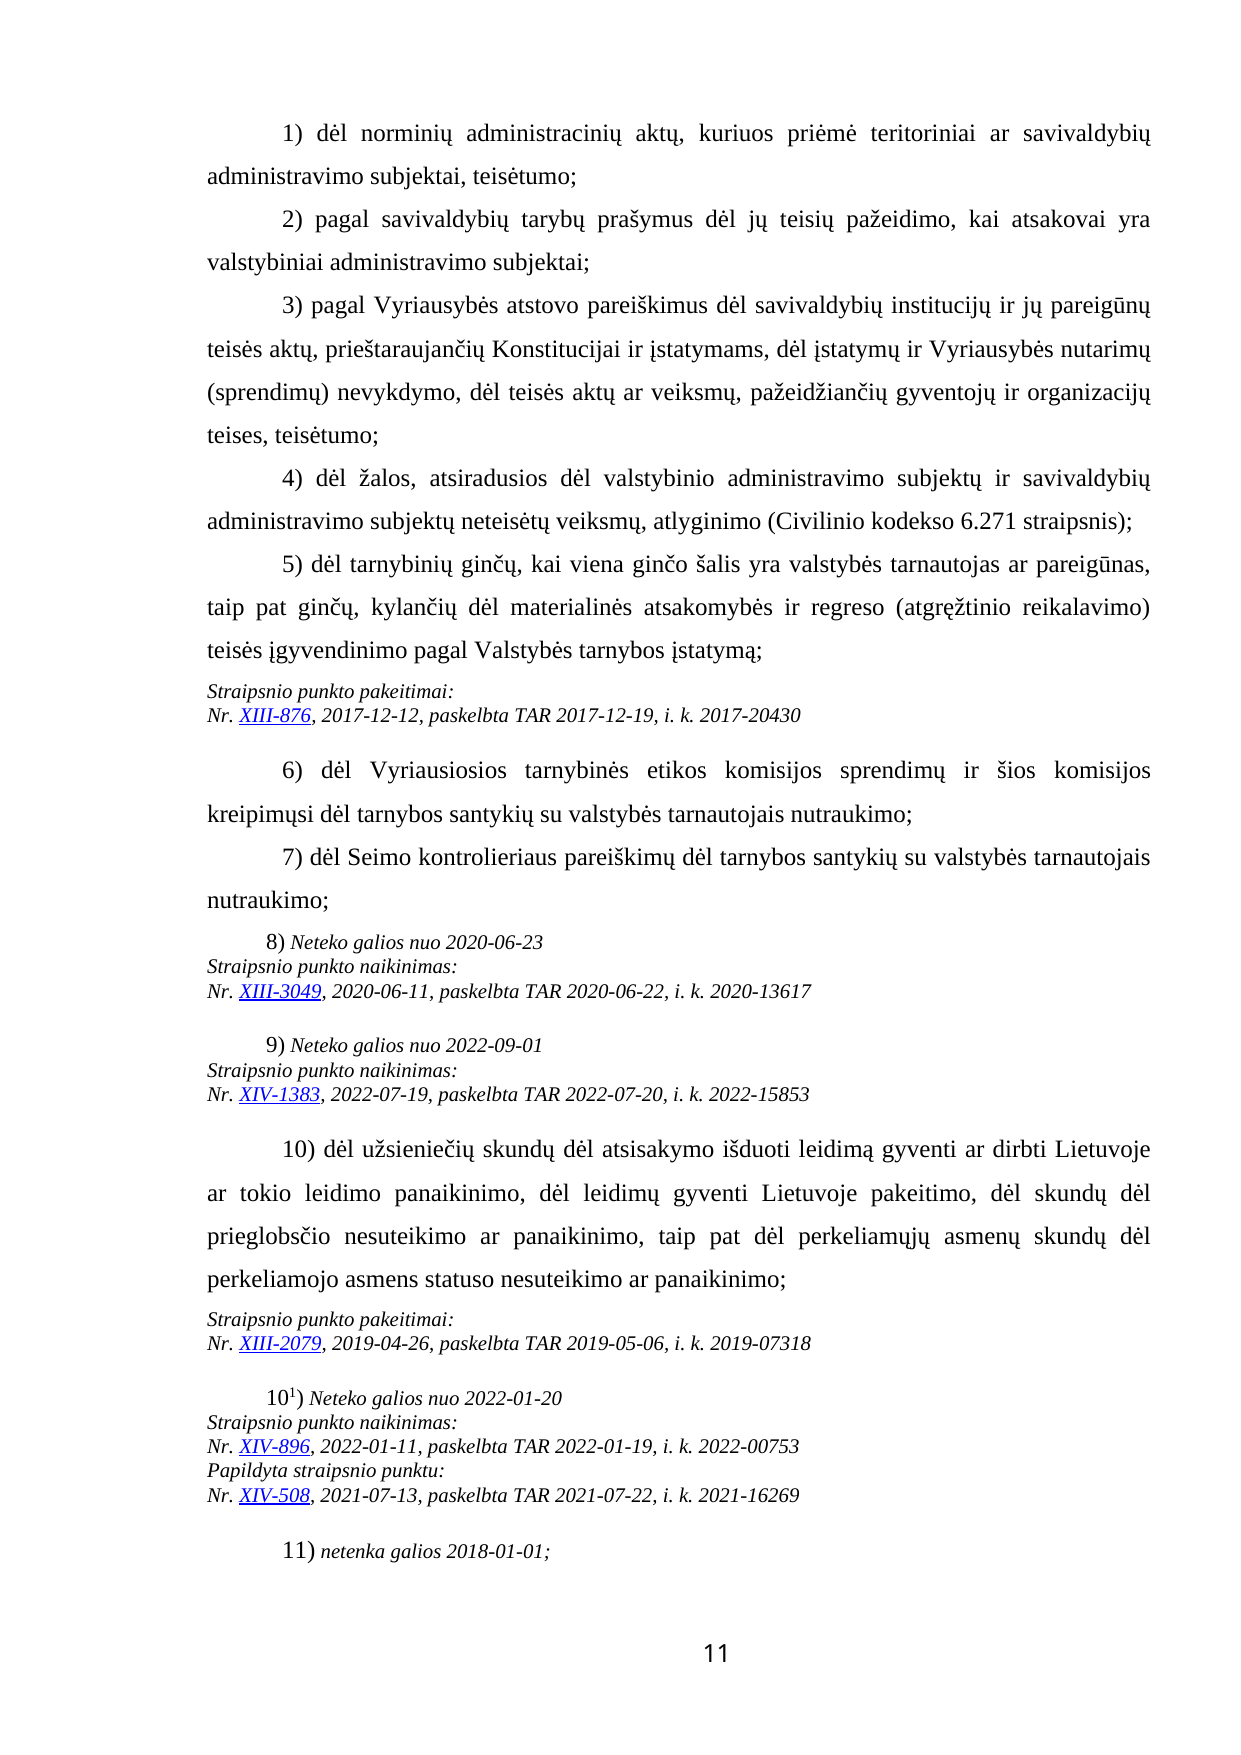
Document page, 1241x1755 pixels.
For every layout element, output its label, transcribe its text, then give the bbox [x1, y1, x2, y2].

text Straipsnio punkto naikinimas: [207, 1410, 1152, 1434]
text Straipsnio punkto pakeitimai: [207, 1307, 1152, 1331]
text 8) Neteko galios nuo 2020-06-23 [207, 928, 1152, 954]
text 3) pagal Vyriausybės atstovo pareiškimus dėl savivaldybių institucijų ir jų pareigūnų teisės aktų, prieštaraujančių Konstitucijai ir įstatymams, dėl įstatymų ir Vyriausybės nutarimų (sprendimų) nevykdymo, dėl teisės aktų ar veiksmų, pažeidžiančių gyventojų ir organizacijų teises, teisėtumo; [207, 291, 1152, 449]
text 101) Neteko galios nuo 2022-01-20 [207, 1384, 1152, 1410]
text 4) dėl žalos, atsiradusios dėl valstybinio administravimo subjektų ir savivaldybių administravimo subjektų neteisėtų veiksmų, atlyginimo (Civilinio kodekso 6.271 straipsnis); [207, 463, 1152, 535]
text Nr. XIII-3049, 2020-06-11, paskelbta TAR 2020-06-22, i. k. 2020-13617 [207, 978, 1152, 1003]
text 1) dėl norminių administracinių aktų, kuriuos priėmė teritoriniai ar savivaldybių administravimo subjektai, teisėtumo; [207, 118, 1152, 190]
text 10) dėl užsieniečių skundų dėl atsisakymo išduoti leidimą gyventi ar dirbti Lietuvoje ar tokio leidimo panaikinimo, dėl leidimų gyventi Lietuvoje pakeitimo, dėl skundų dėl prieglobsčio nesuteikimo ar panaikinimo, taip pat dėl perkeliamųjų asmenų skundų dėl perkeliamojo asmens statuso nesuteikimo ar panaikinimo; [207, 1134, 1152, 1293]
text 7) dėl Seimo kontrolieriaus pareiškimų dėl tarnybos santykių su valstybės tarnautojais nutraukimo; [207, 842, 1152, 914]
text Straipsnio punkto pakeitimai: [207, 679, 1152, 703]
text Straipsnio punkto naikinimas: [207, 1058, 1152, 1082]
text Nr. XIII-876, 2017-12-12, paskelbta TAR 2017-12-19, i. k. 2017-20430 [207, 703, 1152, 727]
text Nr. XIII-2079, 2019-04-26, paskelbta TAR 2019-05-06, i. k. 2019-07318 [207, 1331, 1152, 1355]
text Nr. XIV-896, 2022-01-11, paskelbta TAR 2022-01-19, i. k. 2022-00753 [207, 1434, 1152, 1458]
text 2) pagal savivaldybių tarybų prašymus dėl jų teisių pažeidimo, kai atsakovai yra valstybiniai administravimo subjektai; [207, 204, 1152, 276]
text 11) netenka galios 2018-01-01; [207, 1535, 1152, 1564]
text Nr. XIV-1383, 2022-07-19, paskelbta TAR 2022-07-20, i. k. 2022-15853 [207, 1082, 1152, 1106]
text 5) dėl tarnybinių ginčų, kai viena ginčo šalis yra valstybės tarnautojas ar pareigūnas, taip pat ginčų, kylančių dėl materialinės atsakomybės ir regreso (atgręžtinio reikalavimo) teisės įgyvendinimo pagal Valstybės tarnybos įstatymą; [207, 549, 1152, 664]
text 9) Neteko galios nuo 2022-09-01 [207, 1031, 1152, 1058]
text Straipsnio punkto naikinimas: [207, 954, 1152, 978]
text Papildyta straipsnio punktu: [207, 1458, 1152, 1482]
text 6) dėl Vyriausiosios tarnybinės etikos komisijos sprendimų ir šios komisijos kreipimųsi dėl tarnybos santykių su valstybės tarnautojais nutraukimo; [207, 756, 1152, 827]
text Nr. XIV-508, 2021-07-13, paskelbta TAR 2021-07-22, i. k. 2021-16269 [207, 1482, 1152, 1507]
